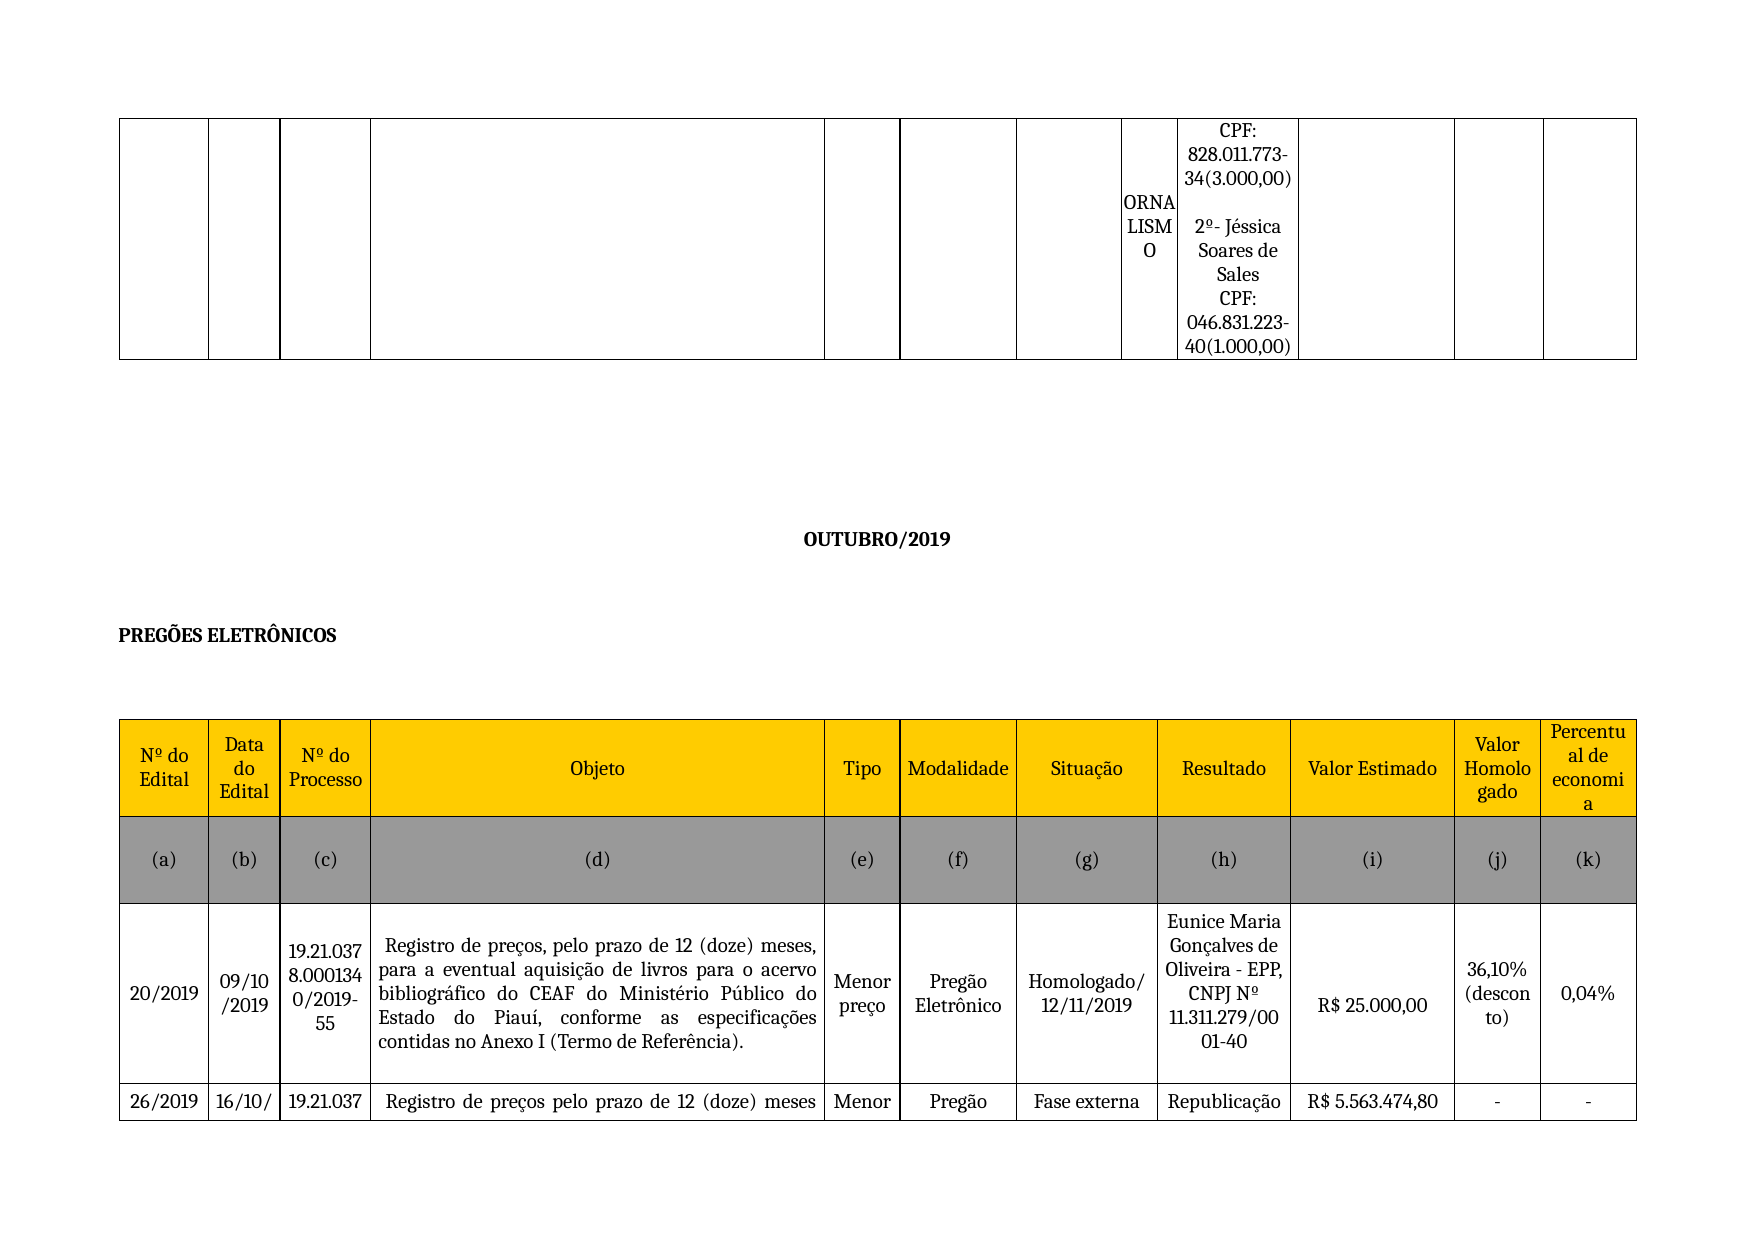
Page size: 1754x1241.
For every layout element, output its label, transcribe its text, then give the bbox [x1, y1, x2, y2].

table_header Percentual de economia [1541, 720, 1636, 816]
table_header Data do Edital [209, 720, 279, 816]
table_cell - [1455, 1084, 1540, 1120]
table_cell 36,10%(desconto) [1455, 904, 1540, 1083]
table_cell Republicação [1158, 1084, 1290, 1120]
table_cell [1017, 119, 1121, 359]
table_cell (f) [901, 817, 1016, 903]
table_cell 16/10/ [209, 1084, 279, 1120]
table_header Modalidade [901, 720, 1016, 816]
table_header Objeto [371, 720, 824, 816]
table_cell [281, 119, 370, 359]
table_cell 09/10/2019 [209, 904, 279, 1083]
table_cell Pregão Eletrônico [901, 904, 1016, 1083]
table_header Resultado [1158, 720, 1290, 816]
table_cell Eunice Maria Gonçalves de Oliveira - EPP, CNPJ Nº 11.311.279/0001-40 [1158, 904, 1290, 1083]
table_cell 26/2019 [120, 1084, 208, 1120]
table_header Valor Homologado [1455, 720, 1540, 816]
table_cell [901, 119, 1016, 359]
text OUTUBRO/2019 [118, 527, 1636, 551]
table_cell 19.21.037 [281, 1084, 370, 1120]
table_cell (h) [1158, 817, 1290, 903]
table_cell [1299, 119, 1454, 359]
table_cell - [1541, 1084, 1636, 1120]
table_cell (g) [1017, 817, 1157, 903]
table_cell Homologado/ 12/11/2019 [1017, 904, 1157, 1083]
table_header Nº do Edital [120, 720, 208, 816]
table_cell 20/2019 [120, 904, 208, 1083]
table_header Valor Estimado [1291, 720, 1454, 816]
table_header Situação [1017, 720, 1157, 816]
table_cell R$ 25.000,00 [1291, 904, 1454, 1083]
table_header Nº do Processo [281, 720, 370, 816]
table_cell R$ 5.563.474,80 [1291, 1084, 1454, 1120]
table_cell (k) [1541, 817, 1636, 903]
table_cell [1455, 119, 1543, 359]
table_cell - [1544, 119, 1636, 359]
table_cell [371, 119, 824, 359]
table_cell [209, 119, 279, 359]
table_cell (i) [1291, 817, 1454, 903]
table_cell ORNALISMO [1122, 119, 1177, 359]
table_cell 0,04% [1541, 904, 1636, 1083]
table_cell Menor preço [825, 904, 899, 1083]
table_cell Fase externa [1017, 1084, 1157, 1120]
table_cell Pregão [901, 1084, 1016, 1120]
table_cell Menor [825, 1084, 899, 1120]
table_cell 19.21.0378.0001340/2019-55 [281, 904, 370, 1083]
table_cell (b) [209, 817, 279, 903]
table_cell CPF: 828.011.773-34(3.000,00) 2º- Jéssica Soares de Sales CPF: 046.831.223-40(1.000,00) [1178, 119, 1298, 359]
table_cell - [825, 119, 899, 359]
table_cell Registro de preços pelo prazo de 12 (doze) meses [371, 1084, 824, 1120]
table_cell (d) [371, 817, 824, 903]
table_cell Registro de preços, pelo prazo de 12 (doze) meses, para a eventual aquisição de livros para o acervo bibliográfico do CEAF do Ministério Público do Estado do Piauí, conforme as especificações contidas no Anexo I (Termo de Referência). [371, 904, 824, 1083]
table_cell (a) [120, 817, 208, 903]
table_cell (e) [825, 817, 899, 903]
table_header Tipo [825, 720, 899, 816]
table_cell (c) [281, 817, 370, 903]
table_cell (j) [1455, 817, 1540, 903]
text PREGÕES ELETRÔNICOS [118, 623, 1636, 647]
table_cell [120, 119, 208, 359]
